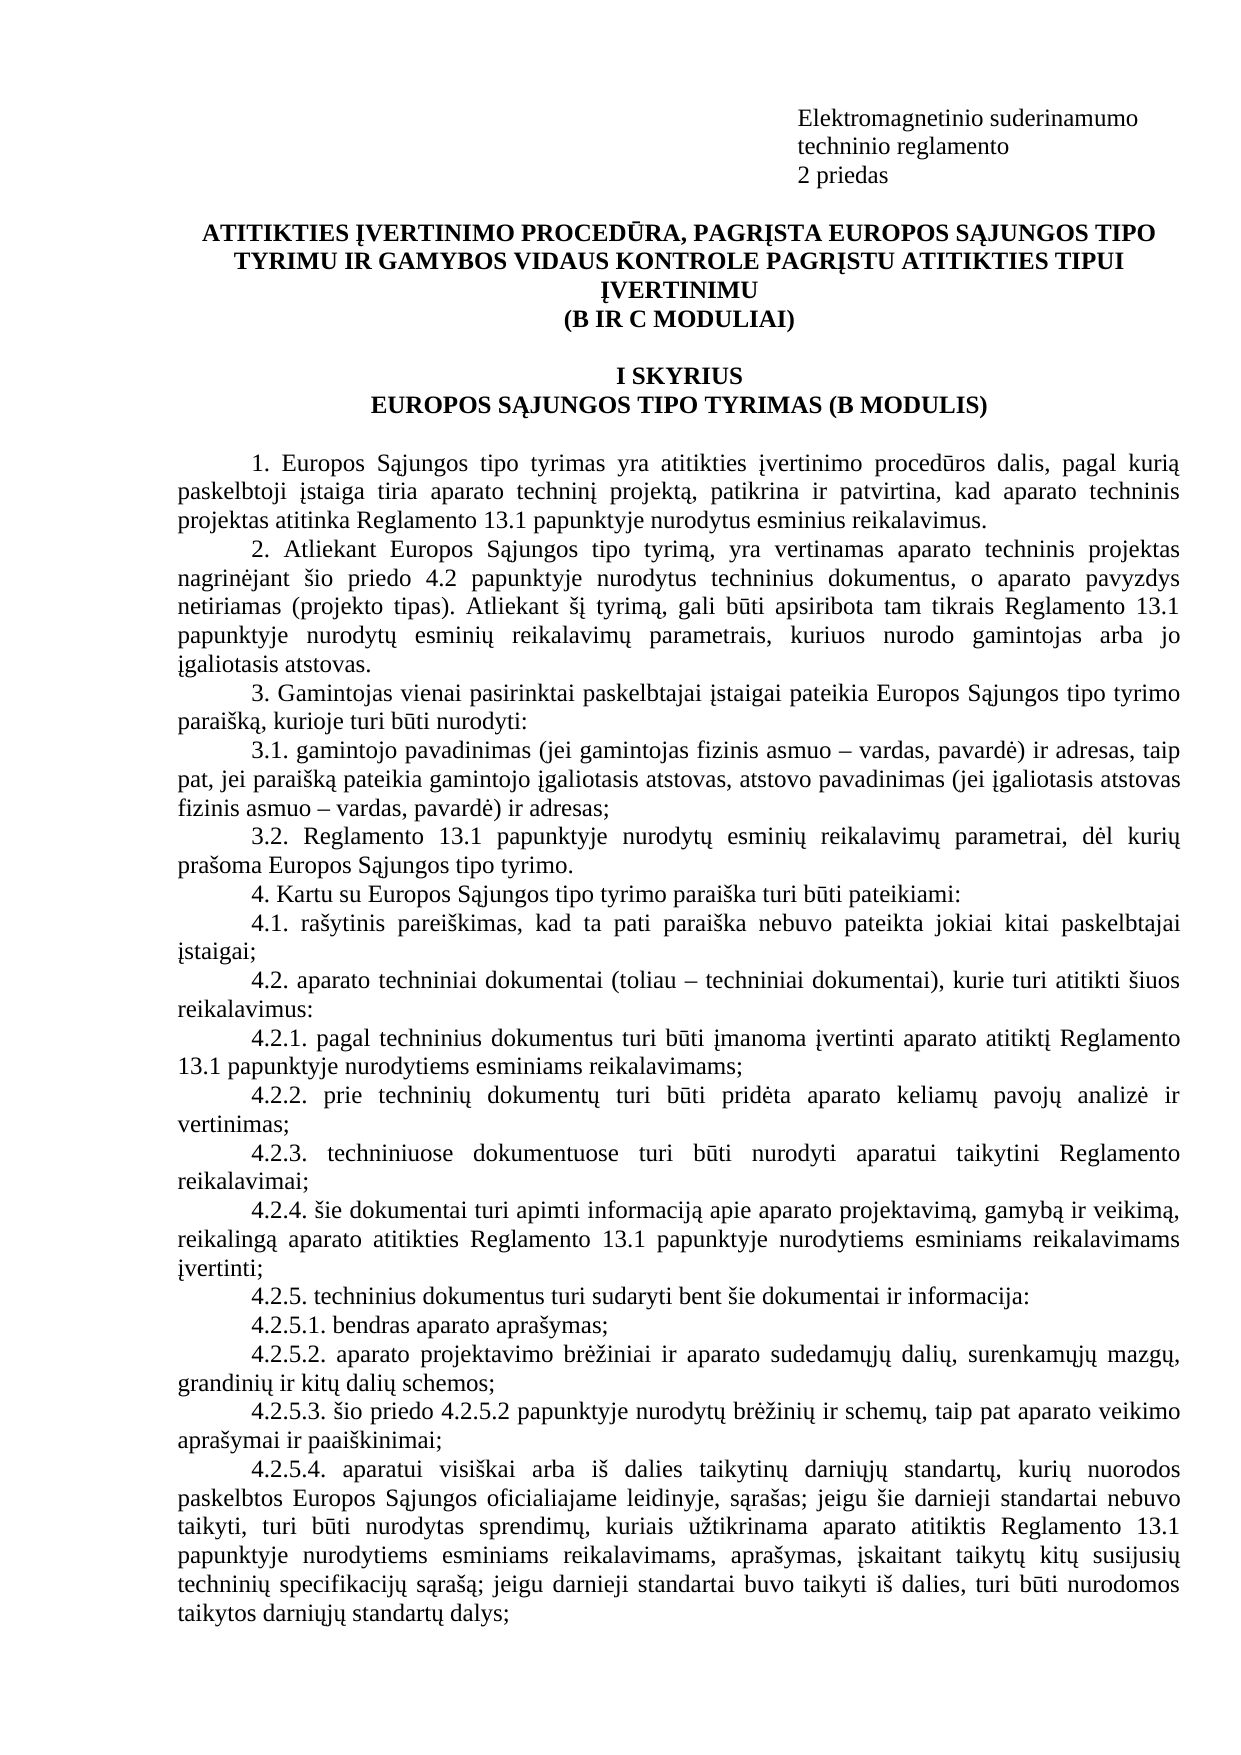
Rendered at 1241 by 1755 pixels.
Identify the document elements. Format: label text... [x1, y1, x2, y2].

text 4.2.2. prie techninių dokumentų turi būti pridėta aparato keliamų pavojų analizė ir vertinimas; [177, 1080, 1181, 1138]
text 4.2. aparato techniniai dokumentai (toliau – techniniai dokumentai), kurie turi atitikti šiuos reikalavimus: [177, 965, 1181, 1023]
text 4.2.5.1. bendras aparato aprašymas; [177, 1310, 1181, 1339]
text 4.2.5.3. šio priedo 4.2.5.2 papunktyje nurodytų brėžinių ir schemų, taip pat aparato veikimo aprašymai ir paaiškinimai; [177, 1396, 1181, 1454]
text 4.2.1. pagal techninius dokumentus turi būti įmanoma įvertinti aparato atitiktį Reglamento 13.1 papunktyje nurodytiems esminiams reikalavimams; [177, 1023, 1181, 1080]
text 4.2.5.2. aparato projektavimo brėžiniai ir aparato sudedamųjų dalių, surenkamųjų mazgų, grandinių ir kitų dalių schemos; [177, 1339, 1181, 1396]
text 4.2.5.4. aparatui visiškai arba iš dalies taikytinų darniųjų standartų, kurių nuorodos paskelbtos Europos Sąjungos oficialiajame leidinyje, sąrašas; jeigu šie darnieji standartai nebuvo taikyti, turi būti nurodytas sprendimų, kuriais užtikrinama aparato atitiktis Reglamento 13.1 papunktyje nurodytiems esminiams reikalavimams, aprašymas, įskaitant taikytų kitų susijusių techninių specifikacijų sąrašą; jeigu darnieji standartai buvo taikyti iš dalies, turi būti nurodomos taikytos darniųjų standartų dalys; [177, 1454, 1181, 1626]
text 4.1. rašytinis pareiškimas, kad ta pati paraiška nebuvo pateikta jokiai kitai paskelbtajai įstaigai; [177, 908, 1181, 965]
text EUROPOS SĄJUNGOS TIPO TYRIMAS (B MODULIS) [177, 390, 1181, 419]
text 2 priedas [797, 160, 1181, 189]
text 3. Gamintojas vienai pasirinktai paskelbtajai įstaigai pateikia Europos Sąjungos tipo tyrimo paraišką, kurioje turi būti nurodyti: [177, 678, 1181, 735]
text Elektromagnetinio suderinamumo [797, 103, 1181, 131]
text 4.2.4. šie dokumentai turi apimti informaciją apie aparato projektavimą, gamybą ir veikimą, reikalingą aparato atitikties Reglamento 13.1 papunktyje nurodytiems esminiams reikalavimams įvertinti; [177, 1195, 1181, 1281]
text 2. Atliekant Europos Sąjungos tipo tyrimą, yra vertinamas aparato techninis projektas nagrinėjant šio priedo 4.2 papunktyje nurodytus techninius dokumentus, o aparato pavyzdys netiriamas (projekto tipas). Atliekant šį tyrimą, gali būti apsiribota tam tikrais Reglamento 13.1 papunktyje nurodytų esminių reikalavimų parametrais, kuriuos nurodo gamintojas arba jo įgaliotasis atstovas. [177, 534, 1181, 678]
text 4.2.5. techninius dokumentus turi sudaryti bent šie dokumentai ir informacija: [177, 1281, 1181, 1310]
text Atitikties Įvertinimo procedūrA, pagrįstA Europos Sąjungos tipo tyrimu ir gamybos vidaus kontrole PAGRĮSTU ATITIKTIES TIPUI ĮVERTINIMU [177, 218, 1181, 304]
text 3.2. Reglamento 13.1 papunktyje nurodytų esminių reikalavimų parametrai, dėl kurių prašoma Europos Sąjungos tipo tyrimo. [177, 821, 1181, 879]
text (B ir C MODULIAI) [177, 304, 1181, 333]
text 3.1. gamintojo pavadinimas (jei gamintojas fizinis asmuo – vardas, pavardė) ir adresas, taip pat, jei paraišką pateikia gamintojo įgaliotasis atstovas, atstovo pavadinimas (jei įgaliotasis atstovas fizinis asmuo – vardas, pavardė) ir adresas; [177, 735, 1181, 821]
text 4.2.3. techniniuose dokumentuose turi būti nurodyti aparatui taikytini Reglamento reikalavimai; [177, 1138, 1181, 1195]
text I SKYRIUS [177, 361, 1181, 390]
text 1. Europos Sąjungos tipo tyrimas yra atitikties įvertinimo procedūros dalis, pagal kurią paskelbtoji įstaiga tiria aparato techninį projektą, patikrina ir patvirtina, kad aparato techninis projektas atitinka Reglamento 13.1 papunktyje nurodytus esminius reikalavimus. [177, 448, 1181, 534]
text techninio reglamento [797, 131, 1181, 160]
text 4. Kartu su Europos Sąjungos tipo tyrimo paraiška turi būti pateikiami: [177, 879, 1181, 908]
